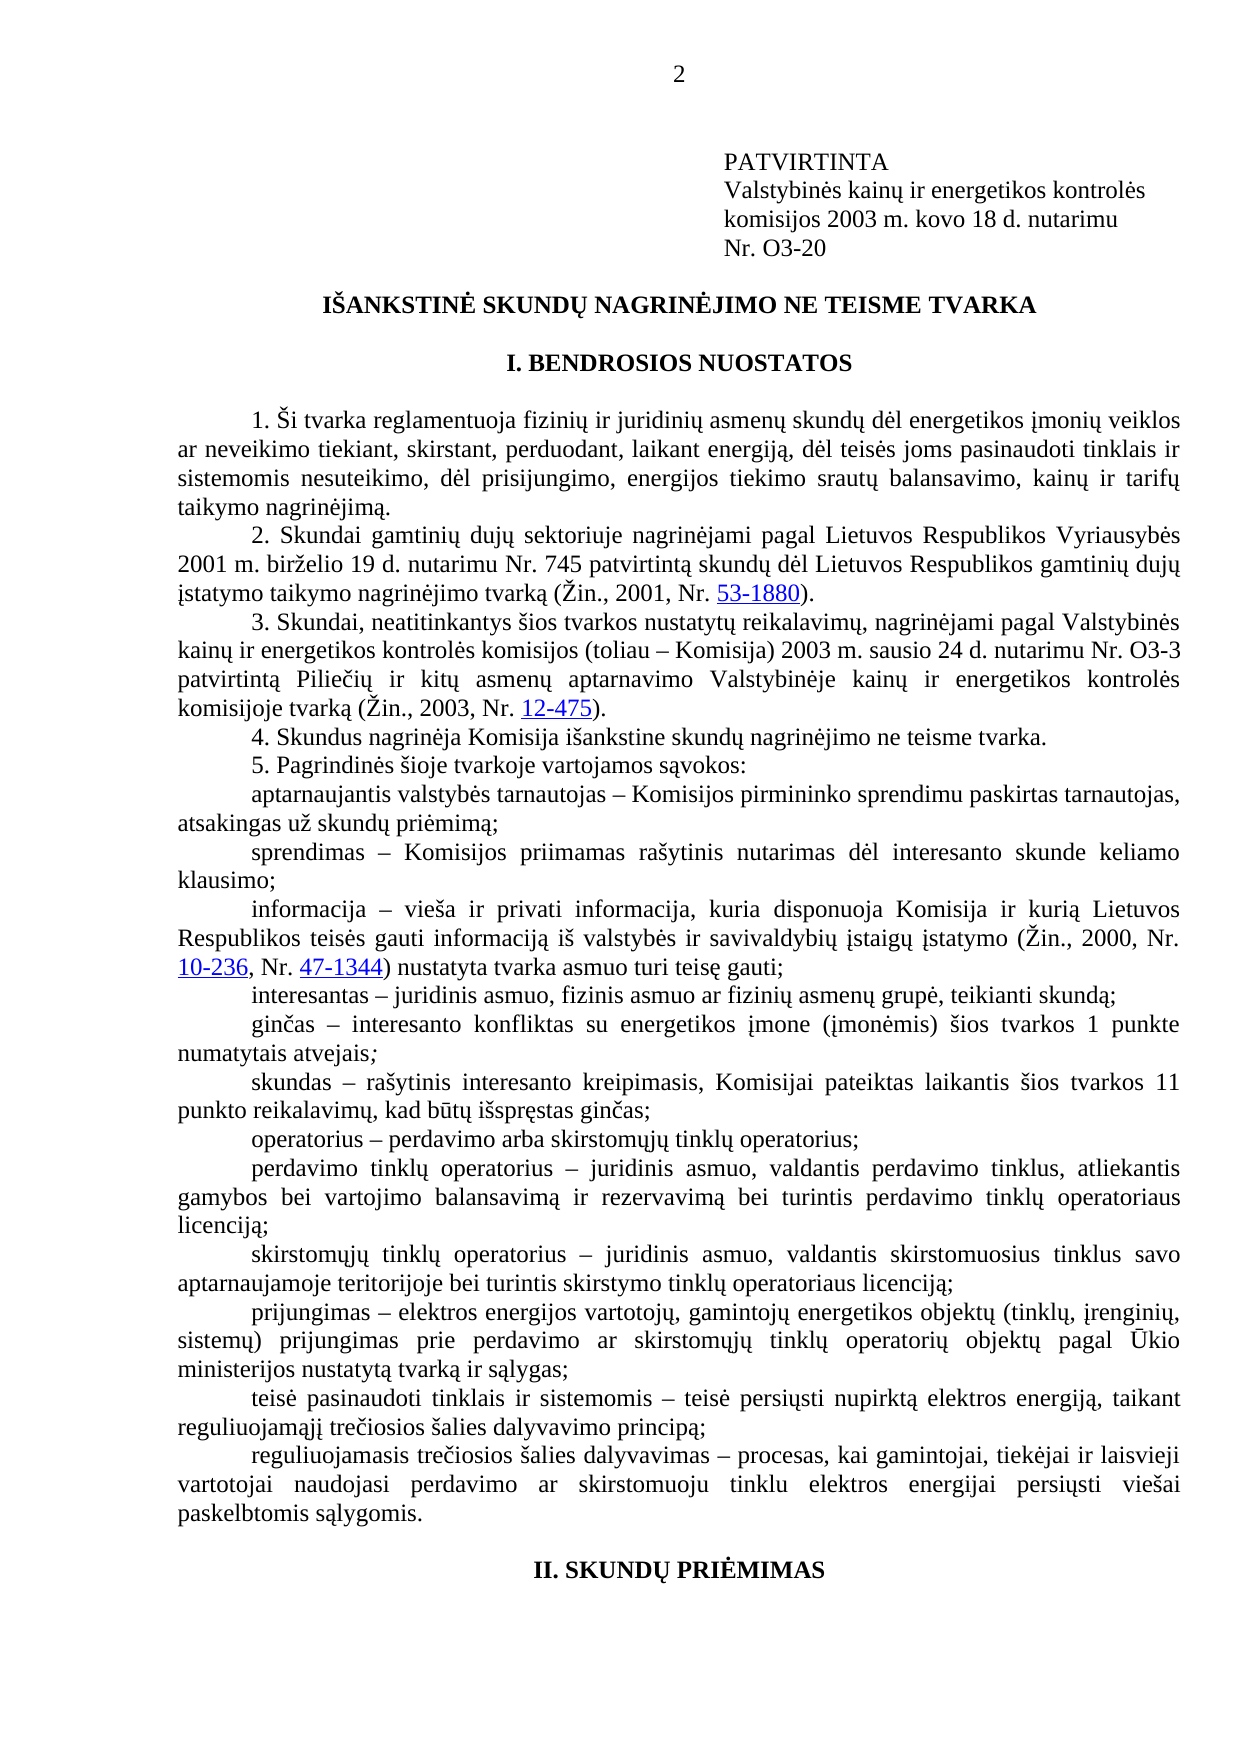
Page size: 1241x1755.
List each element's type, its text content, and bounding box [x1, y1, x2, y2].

text reguliuojamasis trečiosios šalies dalyvavimas – procesas, kai gamintojai, tiekėjai ir laisvieji vartotojai naudojasi perdavimo ar skirstomuoju tinklu elektros energijai persiųsti viešai paskelbtomis sąlygomis. [177, 1441, 1181, 1527]
text interesantas – juridinis asmuo, fizinis asmuo ar fizinių asmenų grupė, teikianti skundą; [177, 981, 1181, 1009]
text II. SKUNDŲ PRIĖMIMAS [177, 1556, 1181, 1584]
text operatorius – perdavimo arba skirstomųjų tinklų operatorius; [177, 1124, 1181, 1153]
text 2. Skundai gamtinių dujų sektoriuje nagrinėjami pagal Lietuvos Respublikos Vyriausybės 2001 m. birželio 19 d. nutarimu Nr. 745 patvirtintą skundų dėl Lietuvos Respublikos gamtinių dujų įstatymo taikymo nagrinėjimo tvarką (Žin., 2001, Nr. 53-1880). [177, 521, 1181, 607]
text ginčas – interesanto konfliktas su energetikos įmone (įmonėmis) šios tvarkos 1 punkte numatytais atvejais; [177, 1009, 1181, 1067]
text 5. Pagrindinės šioje tvarkoje vartojamos sąvokos: [177, 751, 1181, 779]
text teisė pasinaudoti tinklais ir sistemomis – teisė persiųsti nupirktą elektros energiją, taikant reguliuojamąjį trečiosios šalies dalyvavimo principą; [177, 1383, 1181, 1441]
text skirstomųjų tinklų operatorius – juridinis asmuo, valdantis skirstomuosius tinklus savo aptarnaujamoje teritorijoje bei turintis skirstymo tinklų operatoriaus licenciją; [177, 1239, 1181, 1297]
text Valstybinės kainų ir energetikos kontrolės [177, 176, 1181, 204]
text Patvirtinta [177, 147, 1181, 176]
text komisijos 2003 m. kovo 18 d. nutarimu [177, 204, 1181, 233]
text aptarnaujantis valstybės tarnautojas – Komisijos pirmininko sprendimu paskirtas tarnautojas, atsakingas už skundų priėmimą; [177, 779, 1181, 837]
text Išankstinė skundų nagrinėjimo ne teisme tvarka [177, 291, 1181, 319]
text I. BENDROSIOS NUOSTATOS [177, 348, 1181, 377]
text 1. Ši tvarka reglamentuoja fizinių ir juridinių asmenų skundų dėl energetikos įmonių veiklos ar neveikimo tiekiant, skirstant, perduodant, laikant energiją, dėl teisės joms pasinaudoti tinklais ir sistemomis nesuteikimo, dėl prisijungimo, energijos tiekimo srautų balansavimo, kainų ir tarifų taikymo nagrinėjimą. [177, 406, 1181, 521]
text informacija – vieša ir privati informacija, kuria disponuoja Komisija ir kurią Lietuvos Respublikos teisės gauti informaciją iš valstybės ir savivaldybių įstaigų įstatymo (Žin., 2000, Nr. 10-236, Nr. 47-1344) nustatyta tvarka asmuo turi teisę gauti; [177, 894, 1181, 981]
text sprendimas – Komisijos priimamas rašytinis nutarimas dėl interesanto skunde keliamo klausimo; [177, 837, 1181, 894]
text 4. Skundus nagrinėja Komisija išankstine skundų nagrinėjimo ne teisme tvarka. [177, 722, 1181, 751]
text prijungimas – elektros energijos vartotojų, gamintojų energetikos objektų (tinklų, įrenginių, sistemų) prijungimas prie perdavimo ar skirstomųjų tinklų operatorių objektų pagal Ūkio ministerijos nustatytą tvarką ir sąlygas; [177, 1297, 1181, 1383]
text perdavimo tinklų operatorius – juridinis asmuo, valdantis perdavimo tinklus, atliekantis gamybos bei vartojimo balansavimą ir rezervavimą bei turintis perdavimo tinklų operatoriaus licenciją; [177, 1153, 1181, 1239]
text 3. Skundai, neatitinkantys šios tvarkos nustatytų reikalavimų, nagrinėjami pagal Valstybinės kainų ir energetikos kontrolės komisijos (toliau – Komisija) 2003 m. sausio 24 d. nutarimu Nr. O3-3 patvirtintą Piliečių ir kitų asmenų aptarnavimo Valstybinėje kainų ir energetikos kontrolės komisijoje tvarką (Žin., 2003, Nr. 12-475). [177, 607, 1181, 722]
text Nr. O3-20 [177, 233, 1181, 262]
text skundas – rašytinis interesanto kreipimasis, Komisijai pateiktas laikantis šios tvarkos 11 punkto reikalavimų, kad būtų išspręstas ginčas; [177, 1067, 1181, 1124]
